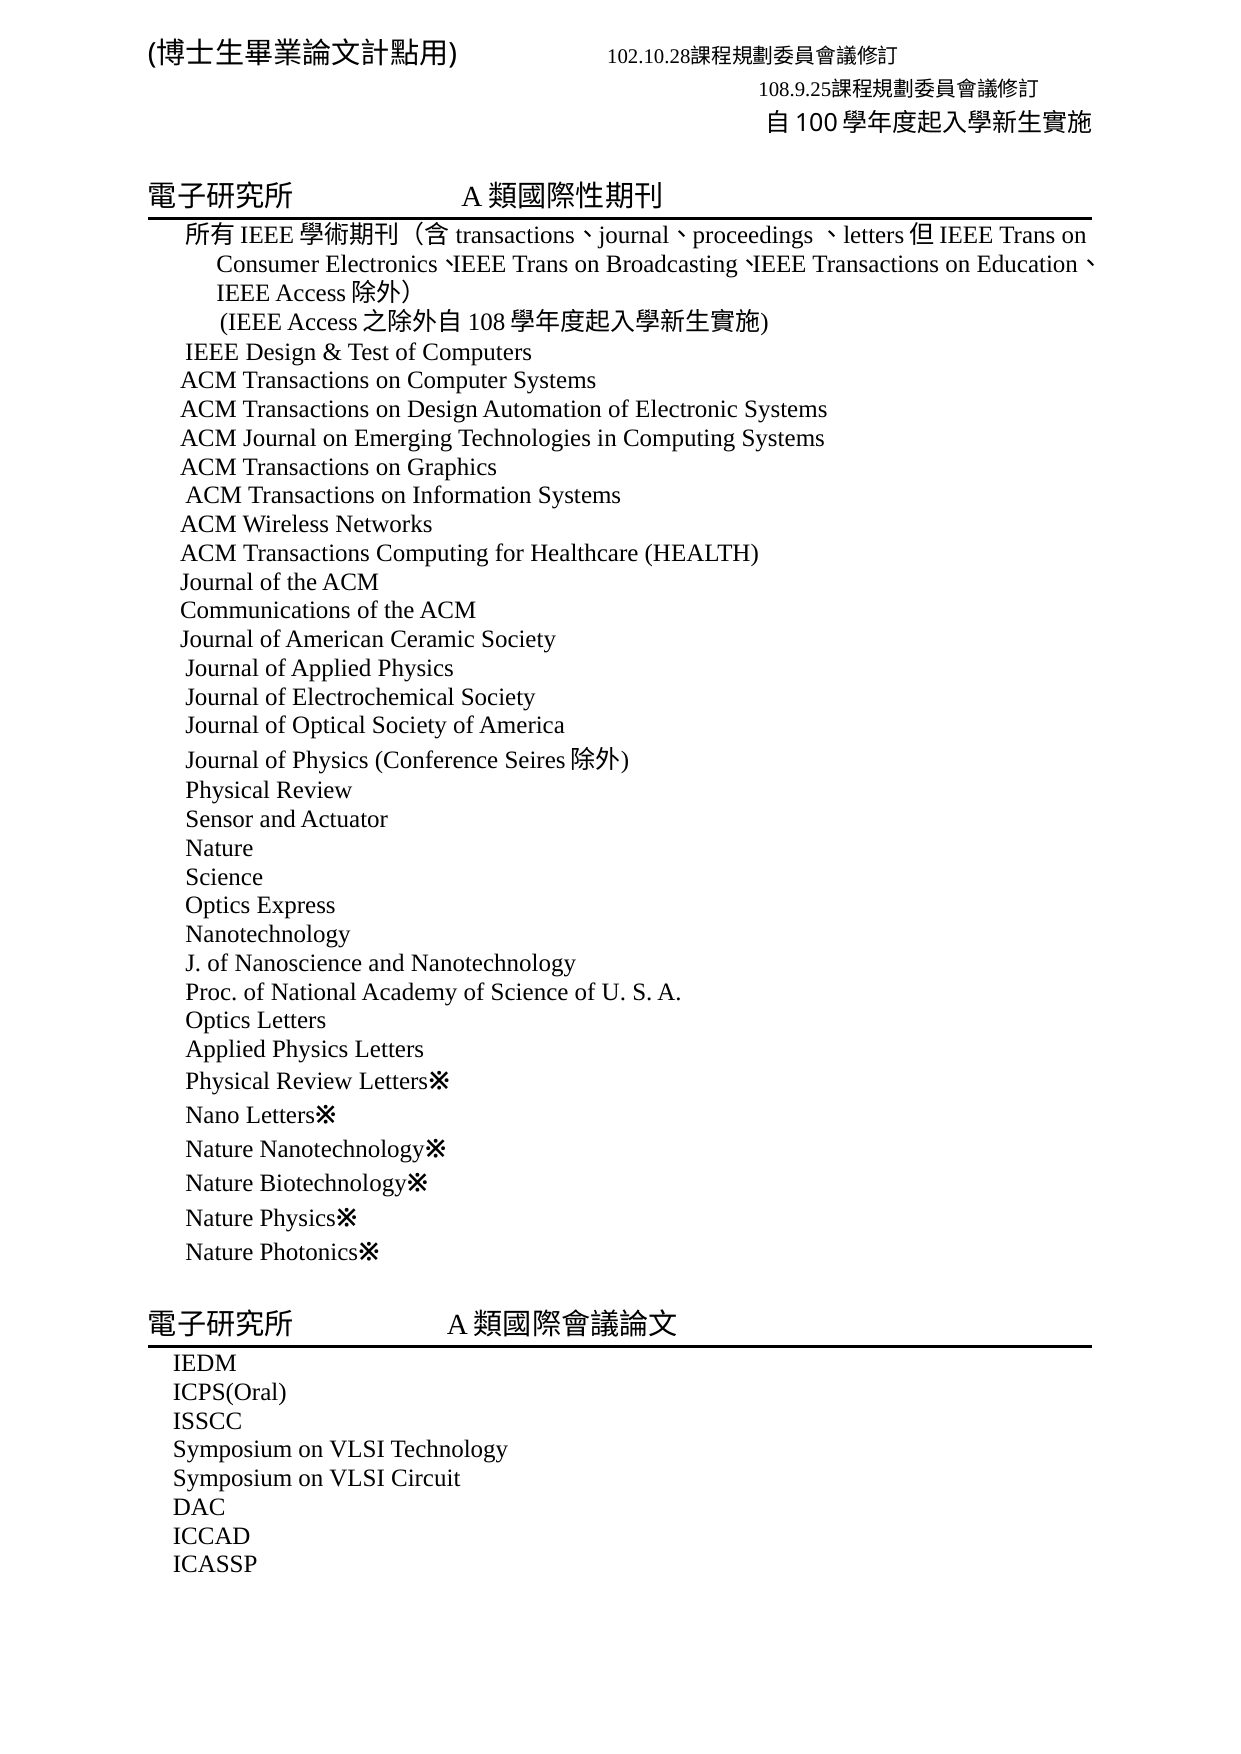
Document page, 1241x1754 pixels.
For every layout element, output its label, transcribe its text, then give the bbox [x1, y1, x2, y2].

text 108.9.25課程規劃委員會議修訂 [148, 72, 1197, 102]
text ACM Journal on Emerging Technologies in Computing Systems [148, 423, 1092, 452]
text Nature Biotechnology※ [185, 1165, 1092, 1199]
text J. of Nanoscience and Nanotechnology [185, 948, 1092, 977]
text Nano Letters※ [185, 1097, 1092, 1131]
text Journal of the ACM [148, 567, 1092, 595]
text Nature Physics※ [185, 1199, 1092, 1233]
text (博士生畢業論文計點用) 102.10.28課程規劃委員會議修訂 [148, 29, 1197, 72]
text Journal of American Ceramic Society [148, 624, 1092, 653]
text Physical Review [185, 775, 1092, 804]
text ICCAD [148, 1521, 1092, 1549]
text Journal of Electrochemical Society [185, 682, 1092, 710]
text ACM Transactions Computing for Healthcare (HEALTH) [148, 538, 1092, 567]
text IEEE Design & Test of Computers [185, 337, 1092, 365]
text Sensor and Actuator [185, 804, 1092, 833]
text Journal of Optical Society of America [185, 710, 1092, 739]
text ISSCC [148, 1406, 1092, 1434]
text ICASSP [148, 1549, 1092, 1578]
text (IEEE Access之除外自108學年度起入學新生實施) [208, 307, 1092, 337]
text 所有IEEE學術期刊（含 transactions、journal、proceedings 、letters但IEEE Trans on Consumer Electronics、IEEE Trans on Broadcasting、IEEE Transactions on Education、IEEE Access除外） [185, 220, 1092, 307]
text 自100學年度起入學新生實施 [148, 102, 1092, 138]
text Journal of Applied Physics [185, 653, 1092, 682]
text Science [185, 862, 1092, 890]
text 電子研究所 A 類國際會議論文 [148, 1301, 1092, 1345]
text ACM Transactions on Graphics [148, 452, 1092, 480]
text Communications of the ACM [148, 595, 1092, 624]
text Symposium on VLSI Circuit [148, 1463, 1092, 1492]
text Proc. of National Academy of Science of U. S. A. [185, 977, 1092, 1005]
text ACM Transactions on Design Automation of Electronic Systems [148, 394, 1092, 423]
text 電子研究所 A 類國際性期刊 [148, 172, 1092, 217]
text Nature Nanotechnology※ [185, 1131, 1092, 1165]
text Journal of Physics (Conference Seires除外) [185, 739, 1092, 775]
text Nanotechnology [185, 919, 1092, 948]
text Optics Letters [185, 1005, 1092, 1034]
text Nature [185, 833, 1092, 862]
text Physical Review Letters※ [185, 1063, 1092, 1097]
text ACM Wireless Networks [148, 509, 1092, 538]
text DAC [148, 1492, 1092, 1521]
text Nature Photonics※ [185, 1233, 1092, 1267]
text ICPS(Oral) [148, 1377, 1092, 1406]
text Optics Express [185, 890, 1092, 919]
text ACM Transactions on Information Systems [185, 480, 1092, 509]
text ACM Transactions on Computer Systems [148, 365, 1092, 394]
text Applied Physics Letters [185, 1034, 1092, 1063]
text Symposium on VLSI Technology [148, 1434, 1092, 1463]
text IEDM [148, 1348, 1092, 1377]
